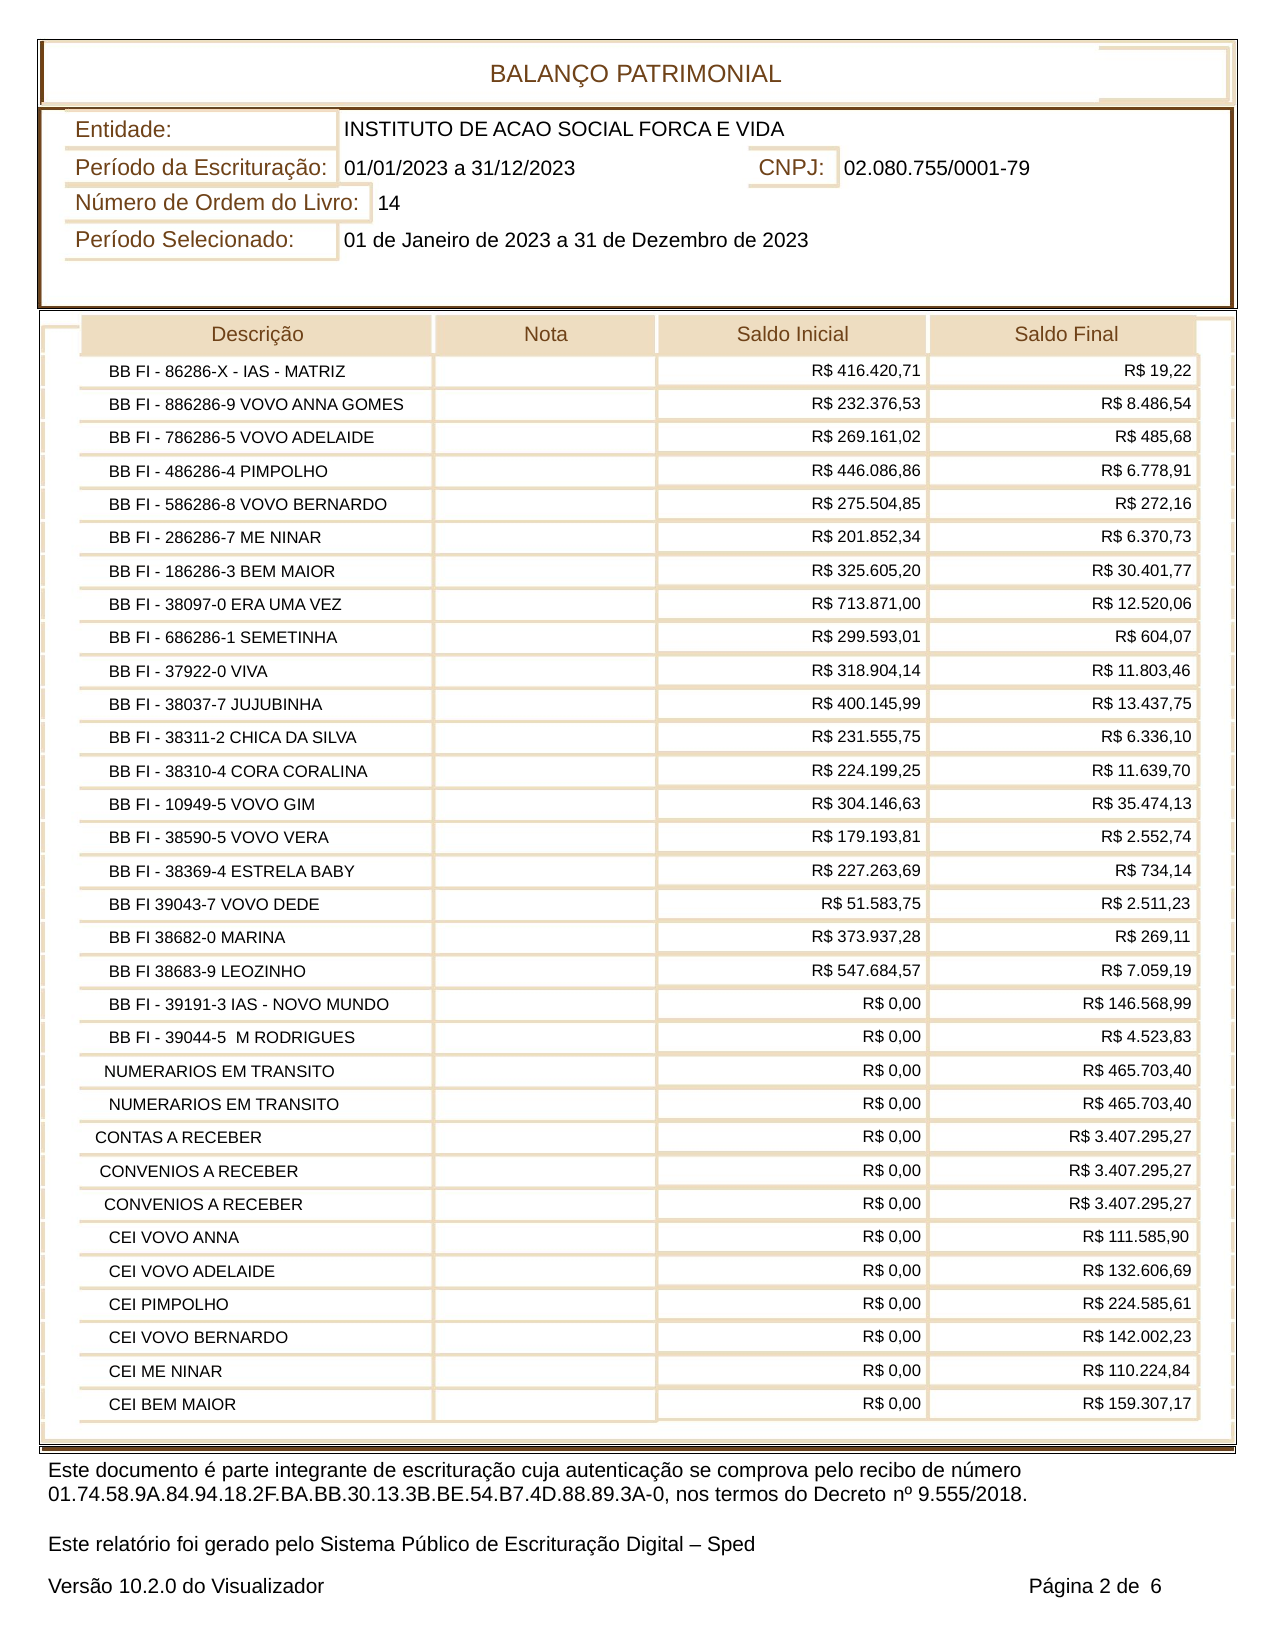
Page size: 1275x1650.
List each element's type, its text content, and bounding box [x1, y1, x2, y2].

text R$ 159.307,17 [1082, 1394, 1217, 1413]
text R$ 0,00 [862, 1294, 946, 1313]
text R$ 146.568,99 [1082, 994, 1217, 1013]
picture [40, 311, 1236, 1444]
text R$ 19,22 [1124, 361, 1217, 380]
text BB FI - 38310-4 CORA CORALINA [108, 762, 394, 781]
text CEI VOVO ANNA [108, 1229, 330, 1247]
text Versão 10.2.0 do Visualizador [48, 1574, 780, 1598]
text R$ 0,00 [862, 1061, 946, 1080]
text BALANÇO PATRIMONIAL [489, 60, 811, 88]
text R$ 0,00 [862, 1094, 946, 1113]
text R$ 465.703,40 [1082, 1094, 1217, 1113]
text R$ 400.145,99 [811, 694, 946, 713]
text CONVENIOS A RECEBER [104, 1195, 330, 1214]
text R$ 269,11 [1115, 928, 1217, 946]
text BB FI - 38311-2 CHICA DA SILVA [108, 729, 394, 747]
text R$ 3.407.295,27 [1068, 1161, 1217, 1180]
text R$ 0,00 [862, 1028, 946, 1046]
text R$ 0,00 [862, 1128, 946, 1146]
text R$ 142.002,23 [1082, 1328, 1217, 1346]
text R$ 132.606,69 [1082, 1261, 1217, 1280]
text R$ 8.486,54 [1101, 394, 1217, 413]
text R$ 11.803,46 [1092, 661, 1217, 680]
text BB FI - 686286-1 SEMETINHA [108, 629, 431, 647]
text BB FI 38683-9 LEOZINHO [108, 962, 414, 981]
text BB FI - 86286-X - IAS - MATRIZ [108, 362, 431, 381]
text CONVENIOS A RECEBER [99, 1162, 330, 1181]
text Descrição [211, 322, 329, 346]
text R$ 0,00 [862, 994, 946, 1013]
text R$ 304.146,63 [811, 794, 946, 813]
text R$ 35.474,13 [1092, 794, 1217, 813]
text BB FI - 186286-3 BEM MAIOR [108, 562, 431, 581]
text R$ 12.520,06 [1092, 594, 1217, 613]
text CEI ME NINAR [108, 1362, 247, 1381]
text R$ 201.852,34 [811, 528, 946, 546]
text R$ 6.370,73 [1101, 528, 1217, 546]
text CONTAS A RECEBER [95, 1129, 414, 1147]
text R$ 325.605,20 [811, 561, 946, 580]
text R$ 2.511,23 [1101, 894, 1217, 913]
text R$ 318.904,14 [811, 661, 946, 680]
text BB FI - 586286-8 VOVO BERNARDO [108, 495, 431, 514]
text BB FI 39043-7 VOVO DEDE [108, 895, 394, 914]
text R$ 465.703,40 [1082, 1061, 1217, 1080]
text Saldo Inicial [737, 322, 874, 346]
text BB FI - 786286-5 VOVO ADELAIDE [108, 429, 431, 447]
text Este relatório foi gerado pelo Sistema Público de Escrituração Digital – Sped [48, 1533, 780, 1556]
text CEI VOVO BERNARDO [108, 1329, 313, 1347]
text R$ 0,00 [862, 1261, 946, 1280]
text Saldo Final [1014, 322, 1143, 346]
text BB FI - 286286-7 ME NINAR [108, 529, 431, 547]
text CEI BEM MAIOR [108, 1395, 261, 1414]
text NUMERARIOS EM TRANSITO [108, 1095, 414, 1114]
text R$ 0,00 [862, 1194, 946, 1213]
text BB FI - 886286-9 VOVO ANNA GOMES [108, 395, 431, 414]
text Este documento é parte integrante de escrituração cuja autenticação se comprova pelo recibo de número [48, 1459, 1056, 1483]
text R$ 6.336,10 [1101, 728, 1217, 746]
text BB FI 38682-0 MARINA [108, 929, 394, 947]
text R$ 51.583,75 [821, 894, 946, 913]
text BB FI - 38369-4 ESTRELA BABY [108, 862, 394, 881]
text R$ 3.407.295,27 [1068, 1194, 1217, 1213]
text BB FI - 38037-7 JUJUBINHA [108, 695, 394, 714]
text R$ 111.585,90 [1082, 1228, 1217, 1246]
text R$ 6.778,91 [1101, 461, 1217, 480]
text R$ 3.407.295,27 [1068, 1128, 1217, 1146]
text BB FI - 37922-0 VIVA [108, 662, 431, 681]
text BB FI - 39191-3 IAS - NOVO MUNDO [108, 995, 414, 1014]
text R$ 0,00 [862, 1394, 946, 1413]
text Nota [524, 322, 593, 346]
text Número de Ordem do Livro: 14 [75, 190, 600, 216]
text 01.74.58.9A.84.94.18.2F.BA.BB.30.13.3B.BE.54.B7.4D.88.89.3A-0, nos termos do Decreto nº 9.555/2018. [48, 1483, 1056, 1507]
text R$ 275.504,85 [811, 494, 946, 513]
text Página 2 de 6 [1028, 1574, 1187, 1598]
text R$ 232.376,53 [811, 394, 946, 413]
text NUMERARIOS EM TRANSITO [104, 1062, 414, 1081]
text Período Selecionado: [75, 227, 319, 253]
text R$ 224.199,25 [811, 761, 946, 780]
text R$ 224.585,61 [1082, 1294, 1217, 1313]
text BB FI - 38097-0 ERA UMA VEZ [108, 595, 431, 614]
picture [40, 1447, 1235, 1453]
text R$ 269.161,02 [811, 428, 946, 446]
text R$ 11.639,70 [1092, 761, 1217, 780]
text R$ 231.555,75 [811, 728, 946, 746]
text R$ 299.593,01 [811, 628, 946, 646]
text BB FI - 38590-5 VOVO VERA [108, 829, 394, 847]
text R$ 2.552,74 [1101, 828, 1217, 846]
text R$ 446.086,86 [811, 461, 946, 480]
text 01 de Janeiro de 2023 a 31 de Dezembro de 2023 [344, 229, 834, 252]
text R$ 110.224,84 [1082, 1361, 1217, 1380]
text R$ 416.420,71 [811, 361, 946, 380]
text R$ 485,68 [1115, 428, 1217, 446]
text Entidade: [75, 117, 197, 143]
text R$ 30.401,77 [1092, 561, 1217, 580]
text R$ 227.263,69 [811, 861, 946, 880]
text R$ 7.059,19 [1101, 961, 1217, 980]
text CEI PIMPOLHO [108, 1295, 254, 1314]
text R$ 0,00 [862, 1161, 946, 1180]
text BB FI - 10949-5 VOVO GIM [108, 795, 394, 814]
text R$ 734,14 [1115, 861, 1217, 880]
text R$ 547.684,57 [811, 961, 946, 980]
text INSTITUTO DE ACAO SOCIAL FORCA E VIDA [344, 118, 813, 141]
text R$ 713.871,00 [811, 594, 946, 613]
text R$ 604,07 [1115, 628, 1217, 646]
text R$ 373.937,28 [811, 928, 946, 946]
text R$ 0,00 [862, 1328, 946, 1346]
picture [38, 40, 1237, 308]
text R$ 0,00 [862, 1228, 946, 1246]
text BB FI - 486286-4 PIMPOLHO [108, 462, 431, 481]
text CEI VOVO ADELAIDE [108, 1262, 301, 1281]
text R$ 4.523,83 [1101, 1028, 1217, 1046]
text R$ 0,00 [862, 1361, 946, 1380]
text BB FI - 39044-5 M RODRIGUES [108, 1029, 414, 1047]
text CNPJ: 02.080.755/0001-79 [758, 154, 1055, 180]
text R$ 272,16 [1115, 494, 1217, 513]
text Período da Escrituração: 01/01/2023 a 31/12/2023 [75, 154, 600, 180]
text R$ 179.193,81 [811, 828, 946, 846]
text R$ 13.437,75 [1092, 694, 1217, 713]
